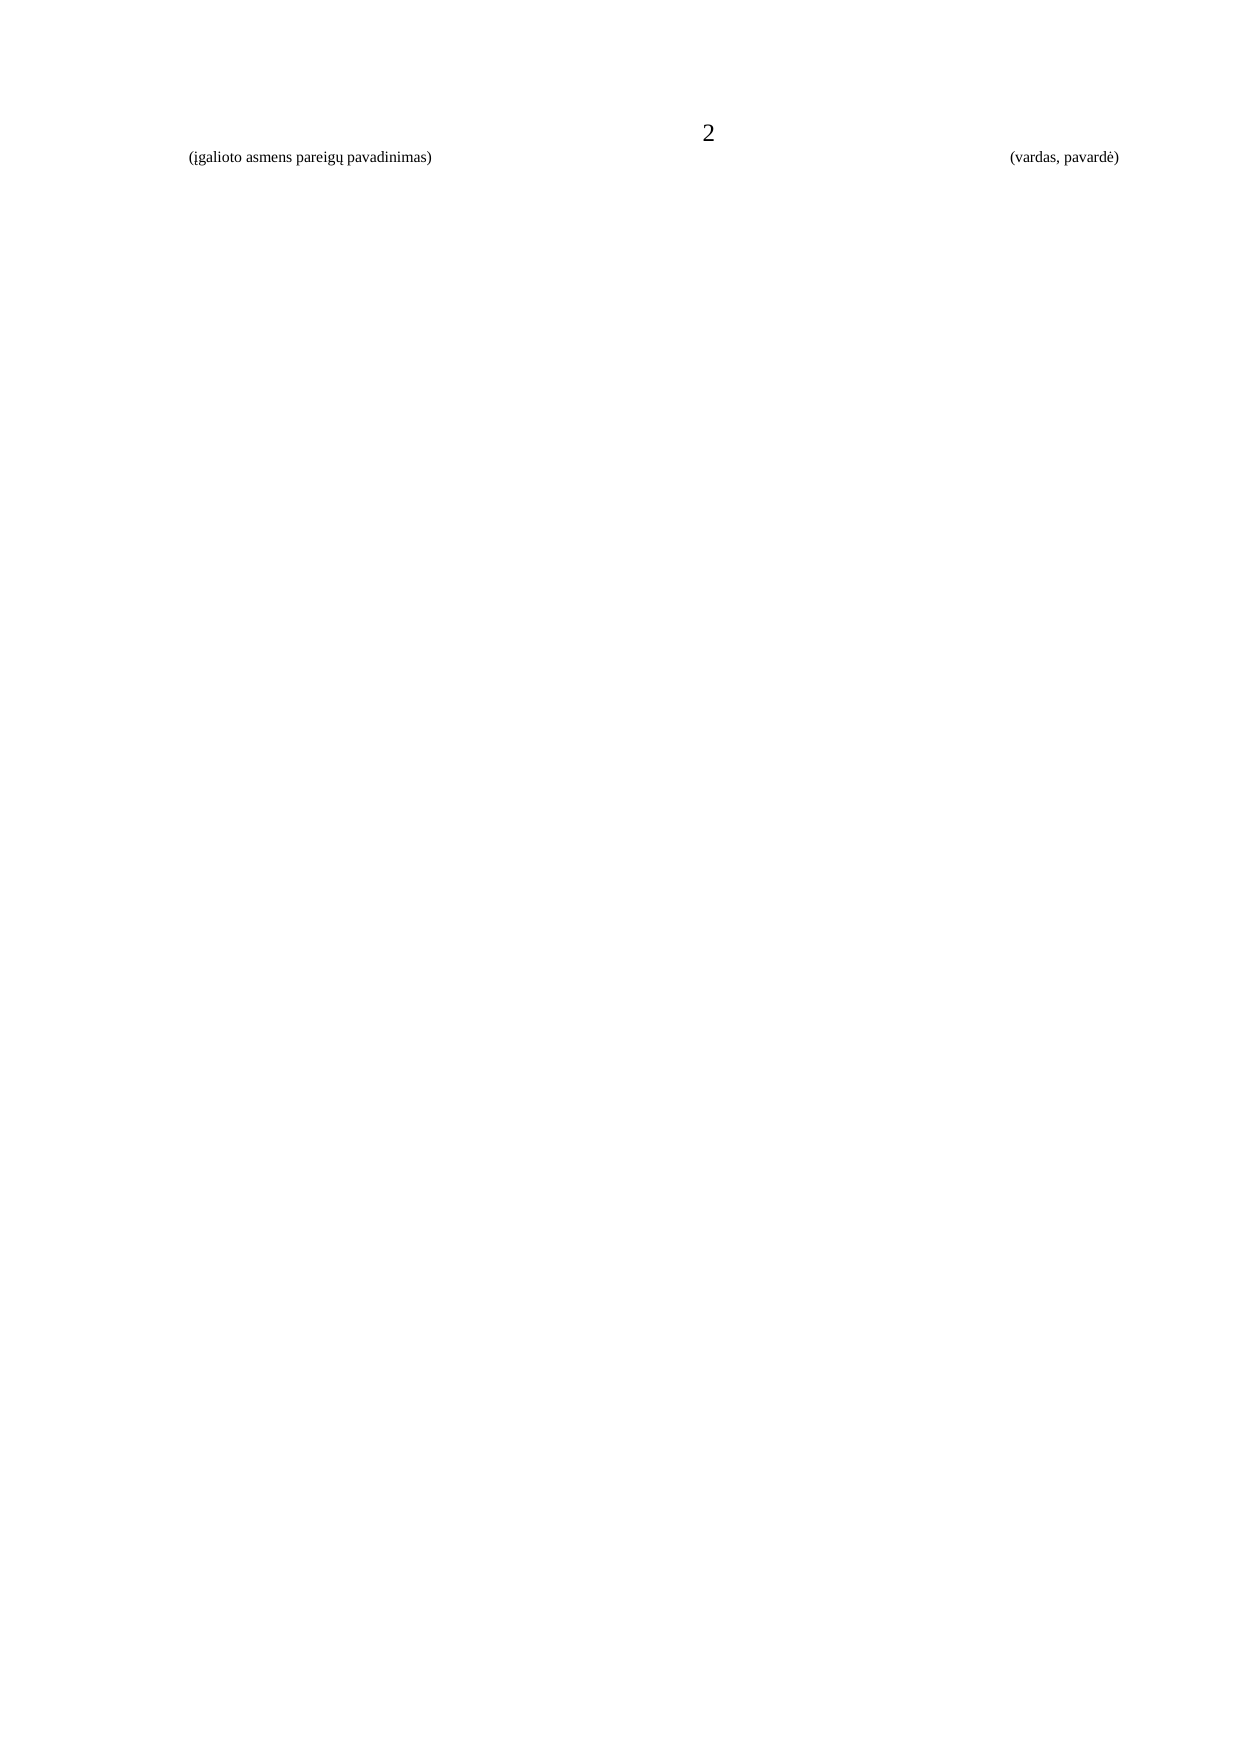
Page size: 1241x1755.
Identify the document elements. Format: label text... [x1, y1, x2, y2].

table_cell (vardas, pavardė) [690, 148, 1204, 176]
table_cell (įgalioto asmens pareigų pavadinimas) [177, 148, 690, 176]
